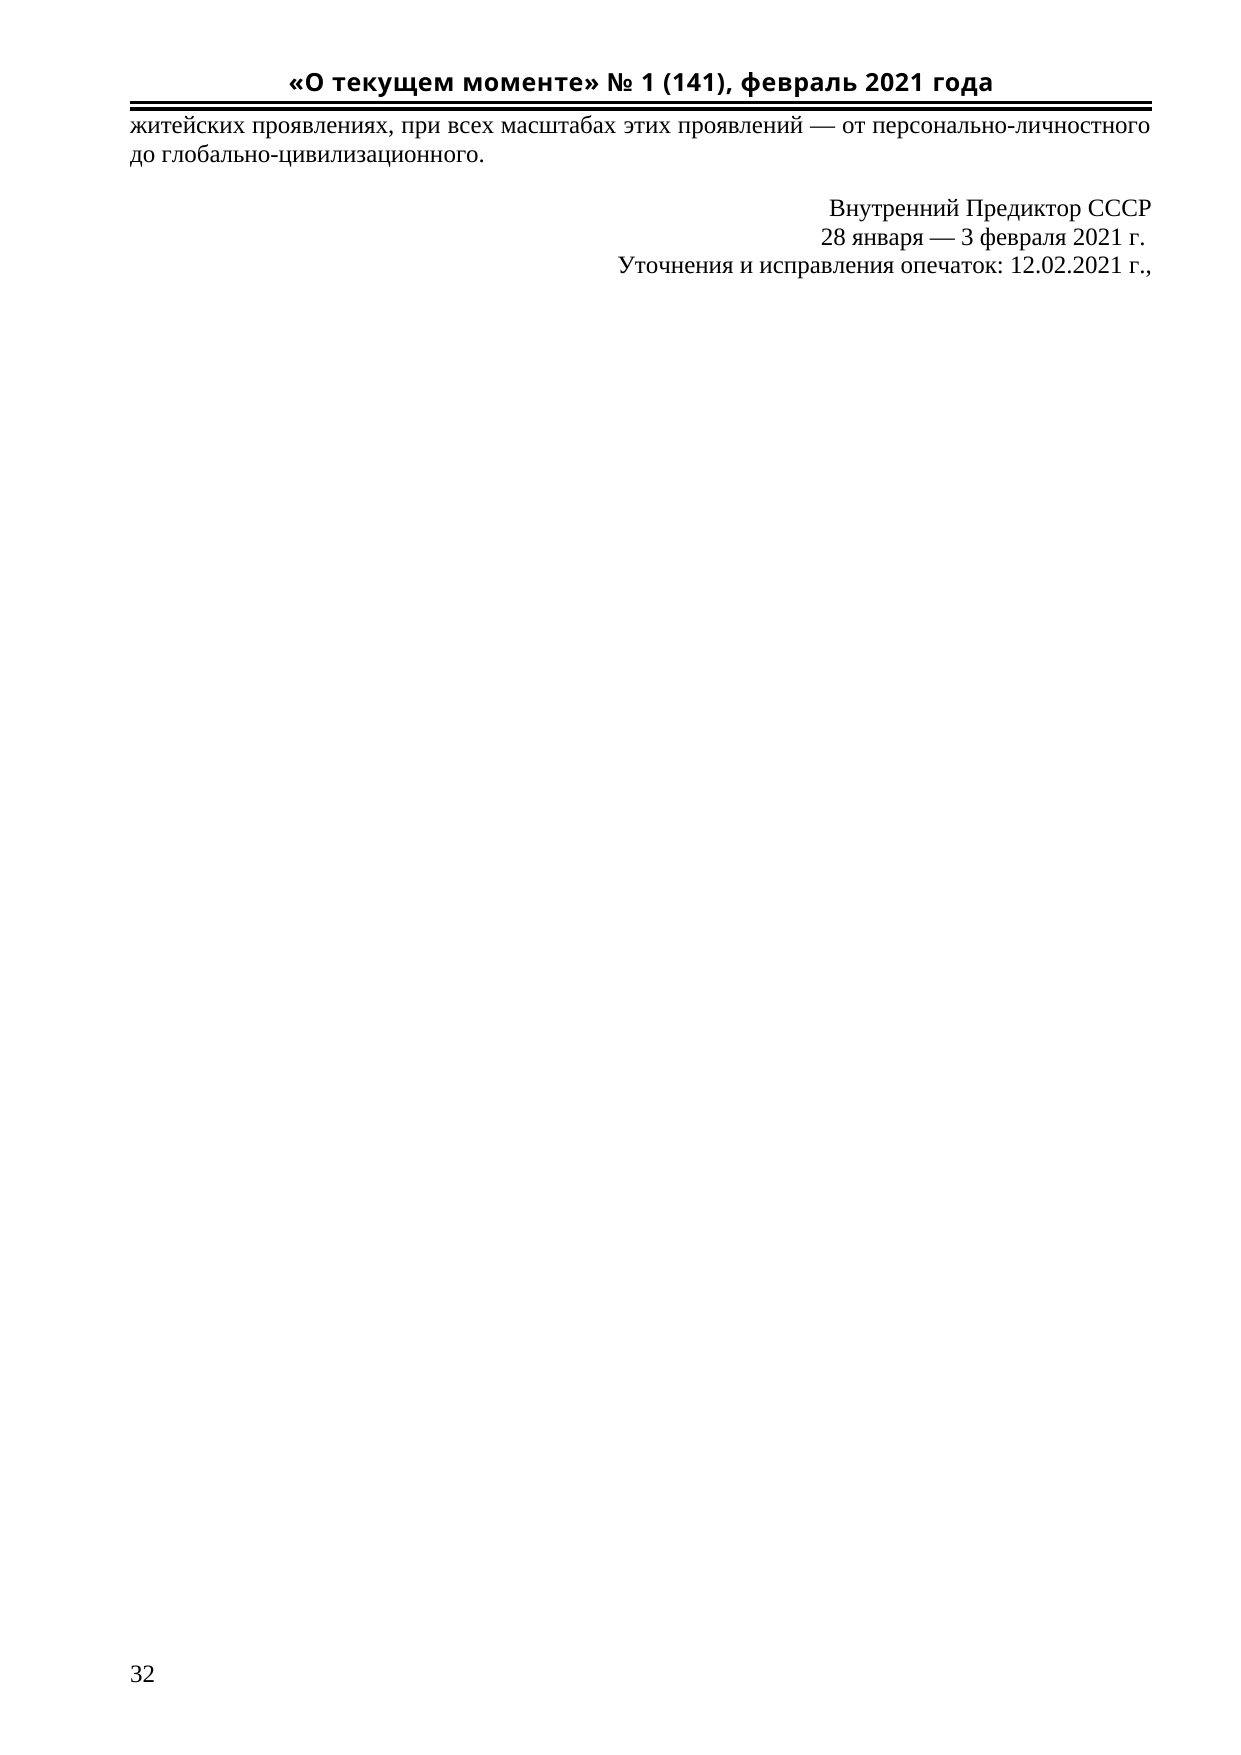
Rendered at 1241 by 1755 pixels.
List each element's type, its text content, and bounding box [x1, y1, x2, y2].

text житейских проявлениях, при всех масштабах этих проявлений — от персонально-личностного до глобально-цивилизационного. [130, 111, 1152, 168]
text Внутренний Предиктор СССР 28 января — 3 февраля 2021 г. Уточнения и исправления опечаток: 12.02.2021 г., [130, 193, 1152, 279]
